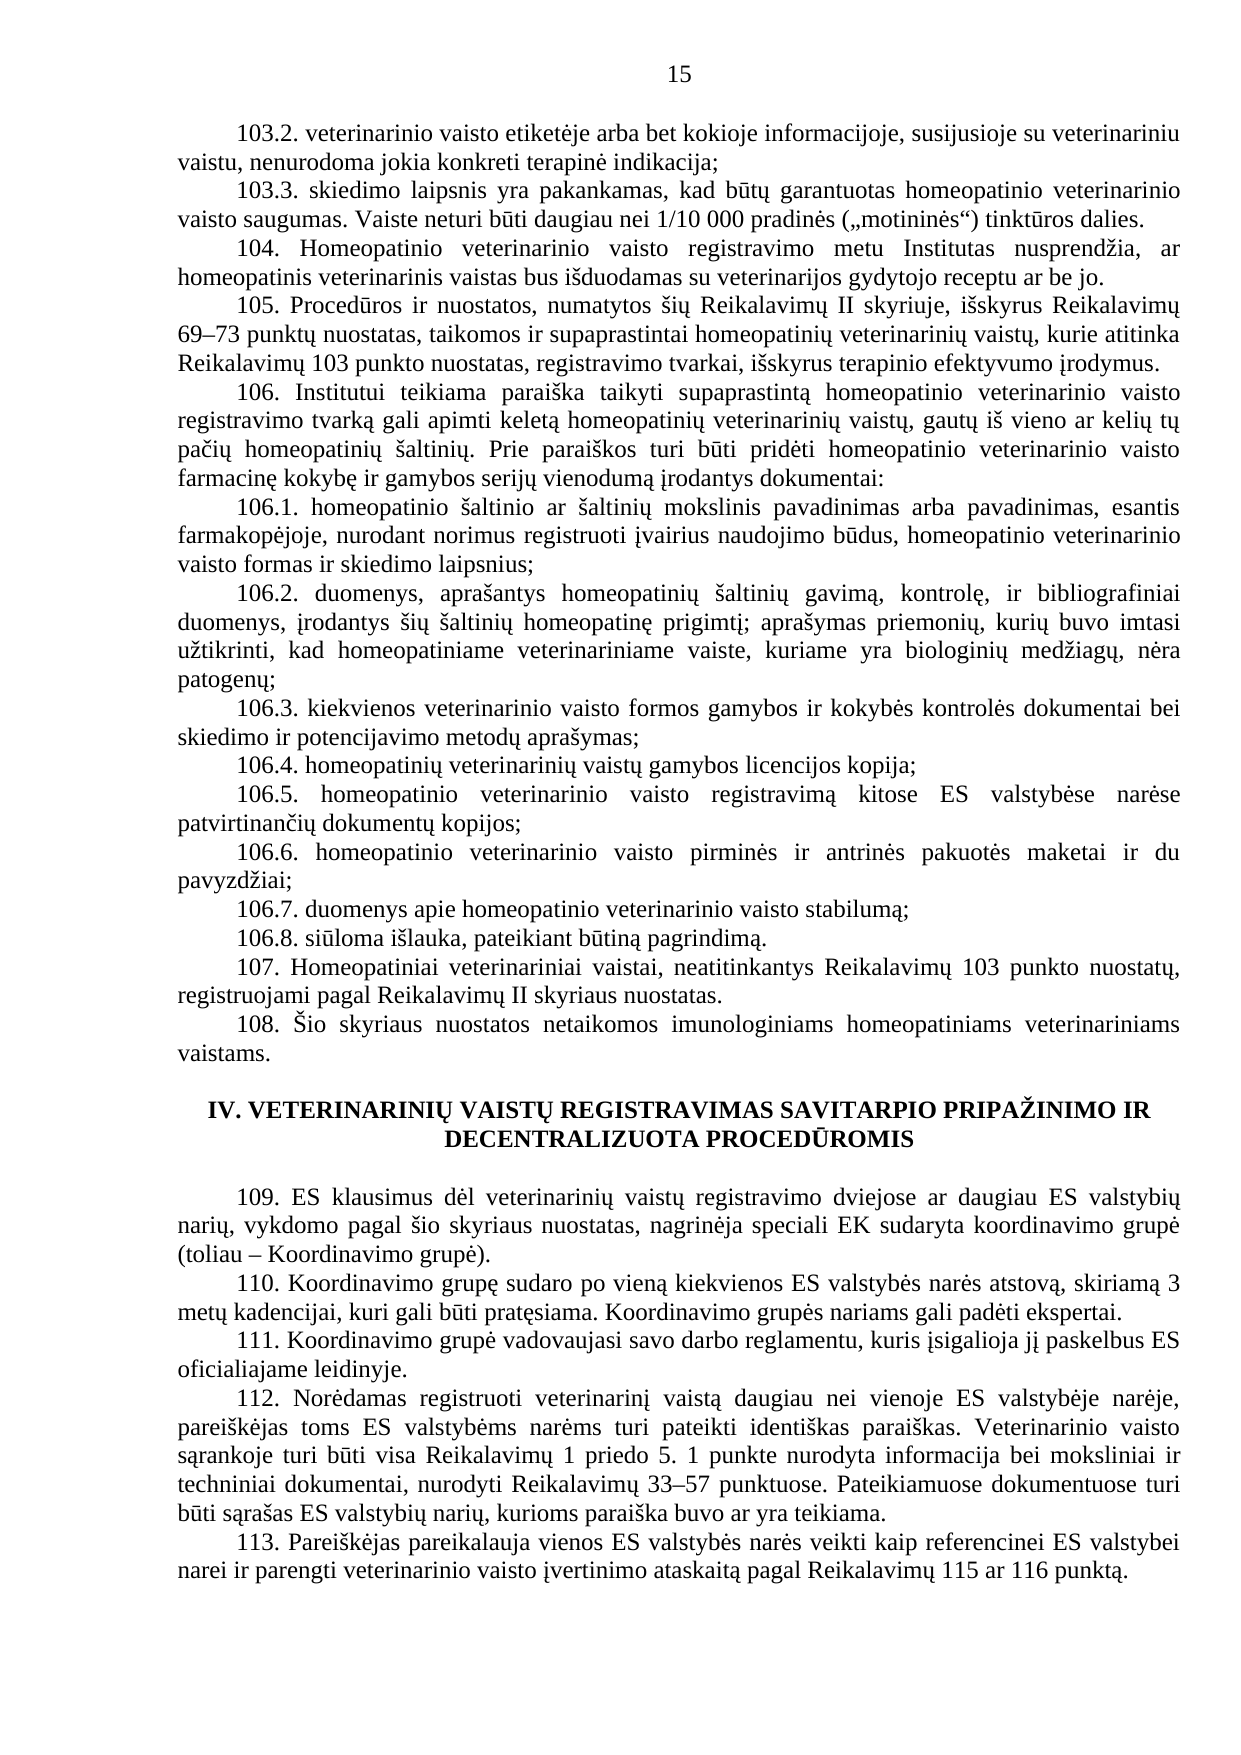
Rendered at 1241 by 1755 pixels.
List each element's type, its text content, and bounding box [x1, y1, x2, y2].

text 103.2. veterinarinio vaisto etiketėje arba bet kokioje informacijoje, susijusioje su veterinariniu vaistu, nenurodoma jokia konkreti terapinė indikacija; [177, 118, 1181, 176]
text 106.8. siūloma išlauka, pateikiant būtiną pagrindimą. [177, 923, 1181, 952]
text 106.5. homeopatinio veterinarinio vaisto registravimą kitose ES valstybėse narėse patvirtinančių dokumentų kopijos; [177, 779, 1181, 837]
text 103.3. skiedimo laipsnis yra pakankamas, kad būtų garantuotas homeopatinio veterinarinio vaisto saugumas. Vaiste neturi būti daugiau nei 1/10 000 pradinės („motininės“) tinktūros dalies. [177, 176, 1181, 233]
text 105. Procedūros ir nuostatos, numatytos šių Reikalavimų II skyriuje, išskyrus Reikalavimų 69–73 punktų nuostatas, taikomos ir supaprastintai homeopatinių veterinarinių vaistų, kurie atitinka Reikalavimų 103 punkto nuostatas, registravimo tvarkai, išskyrus terapinio efektyvumo įrodymus. [177, 291, 1181, 377]
text 111. Koordinavimo grupė vadovaujasi savo darbo reglamentu, kuris įsigalioja jį paskelbus ES oficialiajame leidinyje. [177, 1326, 1181, 1383]
text 112. Norėdamas registruoti veterinarinį vaistą daugiau nei vienoje ES valstybėje narėje, pareiškėjas toms ES valstybėms narėms turi pateikti identiškas paraiškas. Veterinarinio vaisto sąrankoje turi būti visa Reikalavimų 1 priedo 5. 1 punkte nurodyta informacija bei moksliniai ir techniniai dokumentai, nurodyti Reikalavimų 33–57 punktuose. Pateikiamuose dokumentuose turi būti sąrašas ES valstybių narių, kurioms paraiška buvo ar yra teikiama. [177, 1383, 1181, 1527]
text IV. VETERINARINIŲ VAISTŲ REGISTRAVIMAS SAVITARPIO PRIPAŽINIMO IR DECENTRALIZUOTA PROCEDŪROMIS [177, 1096, 1181, 1153]
text 108. Šio skyriaus nuostatos netaikomos imunologiniams homeopatiniams veterinariniams vaistams. [177, 1009, 1181, 1067]
text 106.1. homeopatinio šaltinio ar šaltinių mokslinis pavadinimas arba pavadinimas, esantis farmakopėjoje, nurodant norimus registruoti įvairius naudojimo būdus, homeopatinio veterinarinio vaisto formas ir skiedimo laipsnius; [177, 492, 1181, 578]
text 106.4. homeopatinių veterinarinių vaistų gamybos licencijos kopija; [177, 751, 1181, 779]
text 106. Institutui teikiama paraiška taikyti supaprastintą homeopatinio veterinarinio vaisto registravimo tvarką gali apimti keletą homeopatinių veterinarinių vaistų, gautų iš vieno ar kelių tų pačių homeopatinių šaltinių. Prie paraiškos turi būti pridėti homeopatinio veterinarinio vaisto farmacinę kokybę ir gamybos serijų vienodumą įrodantys dokumentai: [177, 377, 1181, 492]
text 106.6. homeopatinio veterinarinio vaisto pirminės ir antrinės pakuotės maketai ir du pavyzdžiai; [177, 837, 1181, 894]
text 113. Pareiškėjas pareikalauja vienos ES valstybės narės veikti kaip referencinei ES valstybei narei ir parengti veterinarinio vaisto įvertinimo ataskaitą pagal Reikalavimų 115 ar 116 punktą. [177, 1527, 1181, 1584]
text 110. Koordinavimo grupę sudaro po vieną kiekvienos ES valstybės narės atstovą, skiriamą 3 metų kadencijai, kuri gali būti pratęsiama. Koordinavimo grupės nariams gali padėti ekspertai. [177, 1268, 1181, 1326]
text 104. Homeopatinio veterinarinio vaisto registravimo metu Institutas nusprendžia, ar homeopatinis veterinarinis vaistas bus išduodamas su veterinarijos gydytojo receptu ar be jo. [177, 233, 1181, 291]
text 106.2. duomenys, aprašantys homeopatinių šaltinių gavimą, kontrolę, ir bibliografiniai duomenys, įrodantys šių šaltinių homeopatinę prigimtį; aprašymas priemonių, kurių buvo imtasi užtikrinti, kad homeopatiniame veterinariniame vaiste, kuriame yra biologinių medžiagų, nėra patogenų; [177, 578, 1181, 693]
text 109. ES klausimus dėl veterinarinių vaistų registravimo dviejose ar daugiau ES valstybių narių, vykdomo pagal šio skyriaus nuostatas, nagrinėja speciali EK sudaryta koordinavimo grupė (toliau – Koordinavimo grupė). [177, 1182, 1181, 1268]
text 106.3. kiekvienos veterinarinio vaisto formos gamybos ir kokybės kontrolės dokumentai bei skiedimo ir potencijavimo metodų aprašymas; [177, 693, 1181, 751]
text 106.7. duomenys apie homeopatinio veterinarinio vaisto stabilumą; [177, 894, 1181, 923]
text 107. Homeopatiniai veterinariniai vaistai, neatitinkantys Reikalavimų 103 punkto nuostatų, registruojami pagal Reikalavimų II skyriaus nuostatas. [177, 952, 1181, 1009]
